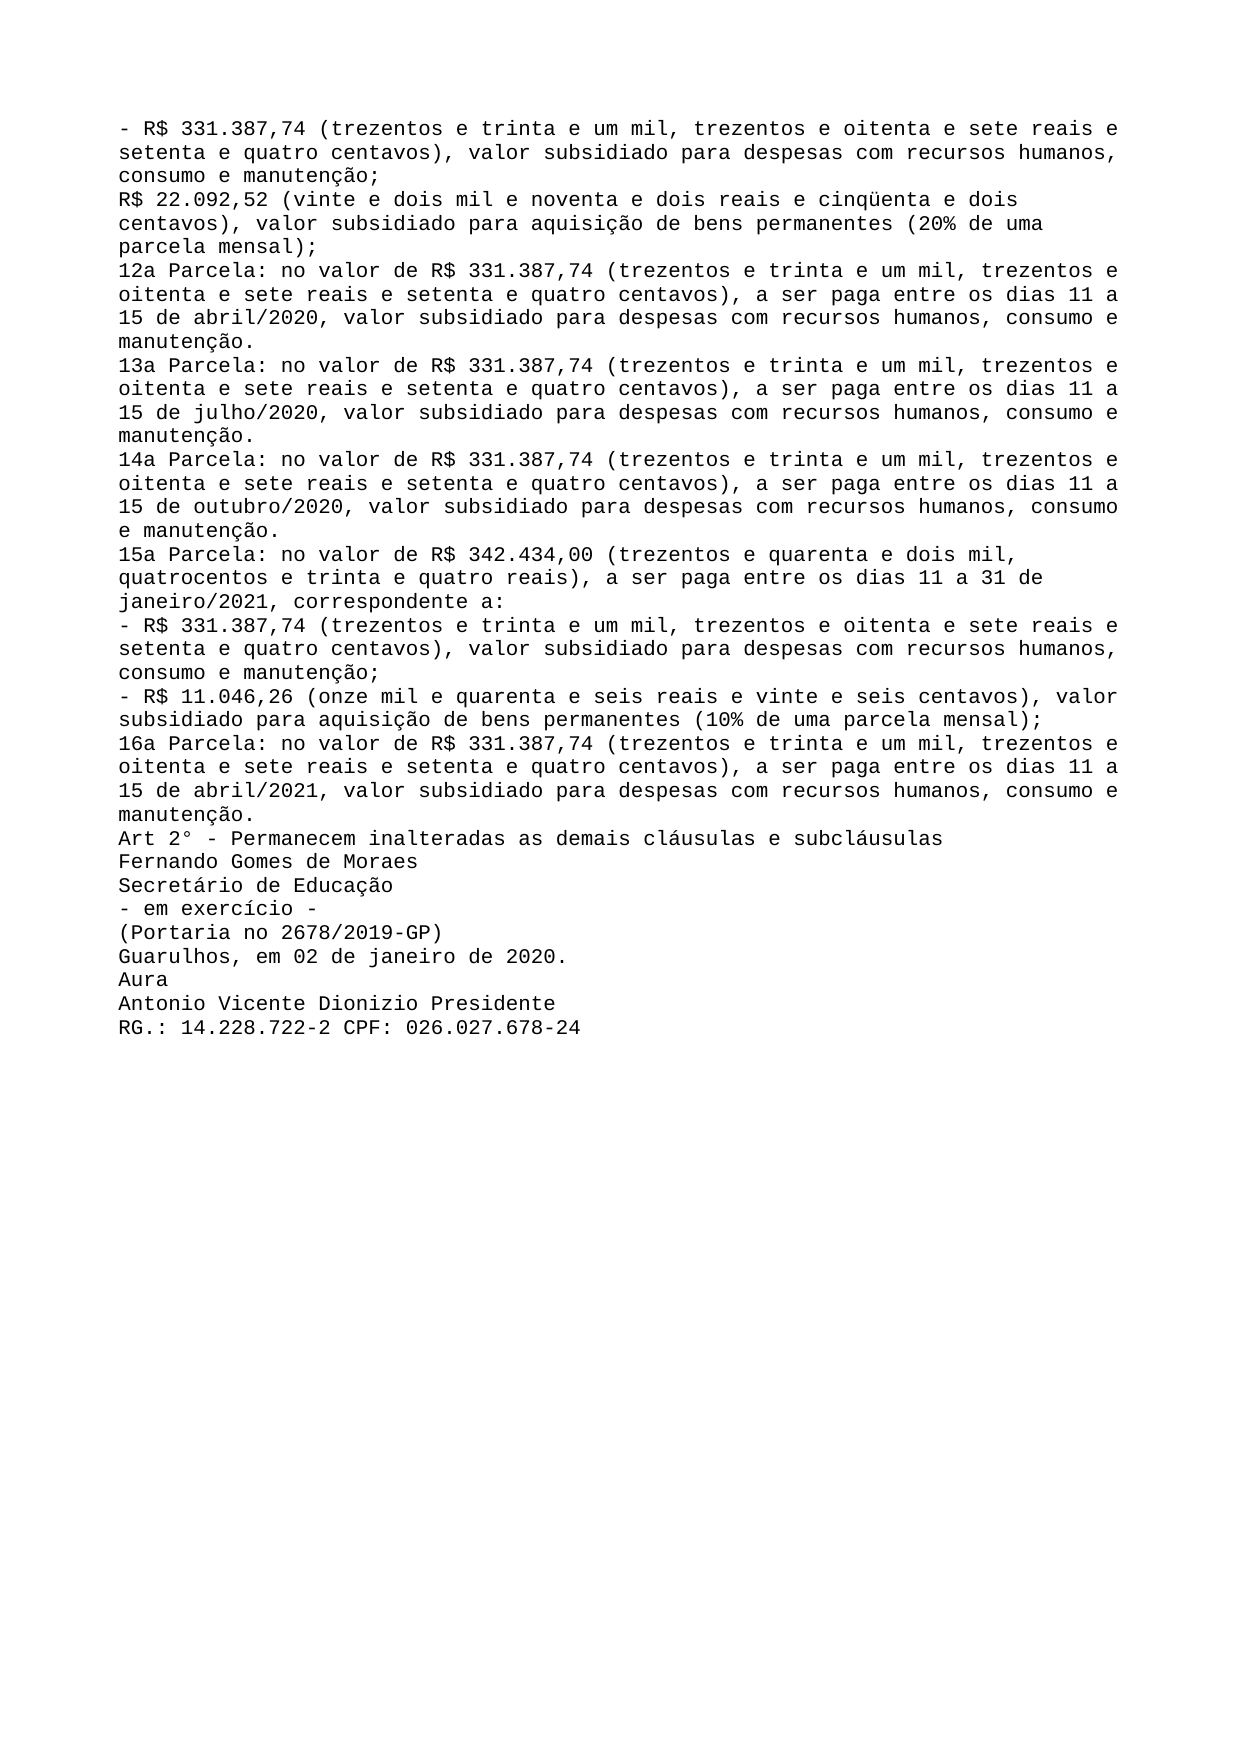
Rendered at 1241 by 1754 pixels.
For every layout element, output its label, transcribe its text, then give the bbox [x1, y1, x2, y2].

text 15a Parcela: no valor de R$ 342.434,00 (trezentos e quarenta e dois mil, quatrocentos e trinta e quatro reais), a ser paga entre os dias 11 a 31 de janeiro/2021, correspondente a: [118, 544, 1122, 615]
text - em exercício - [118, 898, 1122, 922]
text Art 2° - Permanecem inalteradas as demais cláusulas e subcláusulas [118, 827, 1122, 851]
text 14a Parcela: no valor de R$ 331.387,74 (trezentos e trinta e um mil, trezentos e oitenta e sete reais e setenta e quatro centavos), a ser paga entre os dias 11 a 15 de outubro/2020, valor subsidiado para despesas com recursos humanos, consumo e manutenção. [118, 449, 1122, 544]
text RG.: 14.228.722-2 CPF: 026.027.678-24 [118, 1017, 1122, 1040]
text R$ 22.092,52 (vinte e dois mil e noventa e dois reais e cinqüenta e dois centavos), valor subsidiado para aquisição de bens permanentes (20% de uma parcela mensal); [118, 189, 1122, 260]
text Aura [118, 969, 1122, 993]
text - R$ 331.387,74 (trezentos e trinta e um mil, trezentos e oitenta e sete reais e setenta e quatro centavos), valor subsidiado para despesas com recursos humanos, consumo e manutenção; [118, 615, 1122, 686]
text - R$ 331.387,74 (trezentos e trinta e um mil, trezentos e oitenta e sete reais e setenta e quatro centavos), valor subsidiado para despesas com recursos humanos, consumo e manutenção; [118, 118, 1122, 189]
text 13a Parcela: no valor de R$ 331.387,74 (trezentos e trinta e um mil, trezentos e oitenta e sete reais e setenta e quatro centavos), a ser paga entre os dias 11 a 15 de julho/2020, valor subsidiado para despesas com recursos humanos, consumo e manutenção. [118, 354, 1122, 449]
text Guarulhos, em 02 de janeiro de 2020. [118, 946, 1122, 969]
text (Portaria no 2678/2019-GP) [118, 922, 1122, 946]
text - R$ 11.046,26 (onze mil e quarenta e seis reais e vinte e seis centavos), valor subsidiado para aquisição de bens permanentes (10% de uma parcela mensal); [118, 686, 1122, 733]
text Fernando Gomes de Moraes [118, 851, 1122, 875]
text 12a Parcela: no valor de R$ 331.387,74 (trezentos e trinta e um mil, trezentos e oitenta e sete reais e setenta e quatro centavos), a ser paga entre os dias 11 a 15 de abril/2020, valor subsidiado para despesas com recursos humanos, consumo e manutenção. [118, 260, 1122, 354]
text Antonio Vicente Dionizio Presidente [118, 993, 1122, 1017]
text 16a Parcela: no valor de R$ 331.387,74 (trezentos e trinta e um mil, trezentos e oitenta e sete reais e setenta e quatro centavos), a ser paga entre os dias 11 a 15 de abril/2021, valor subsidiado para despesas com recursos humanos, consumo e manutenção. [118, 733, 1122, 827]
text Secretário de Educação [118, 875, 1122, 898]
